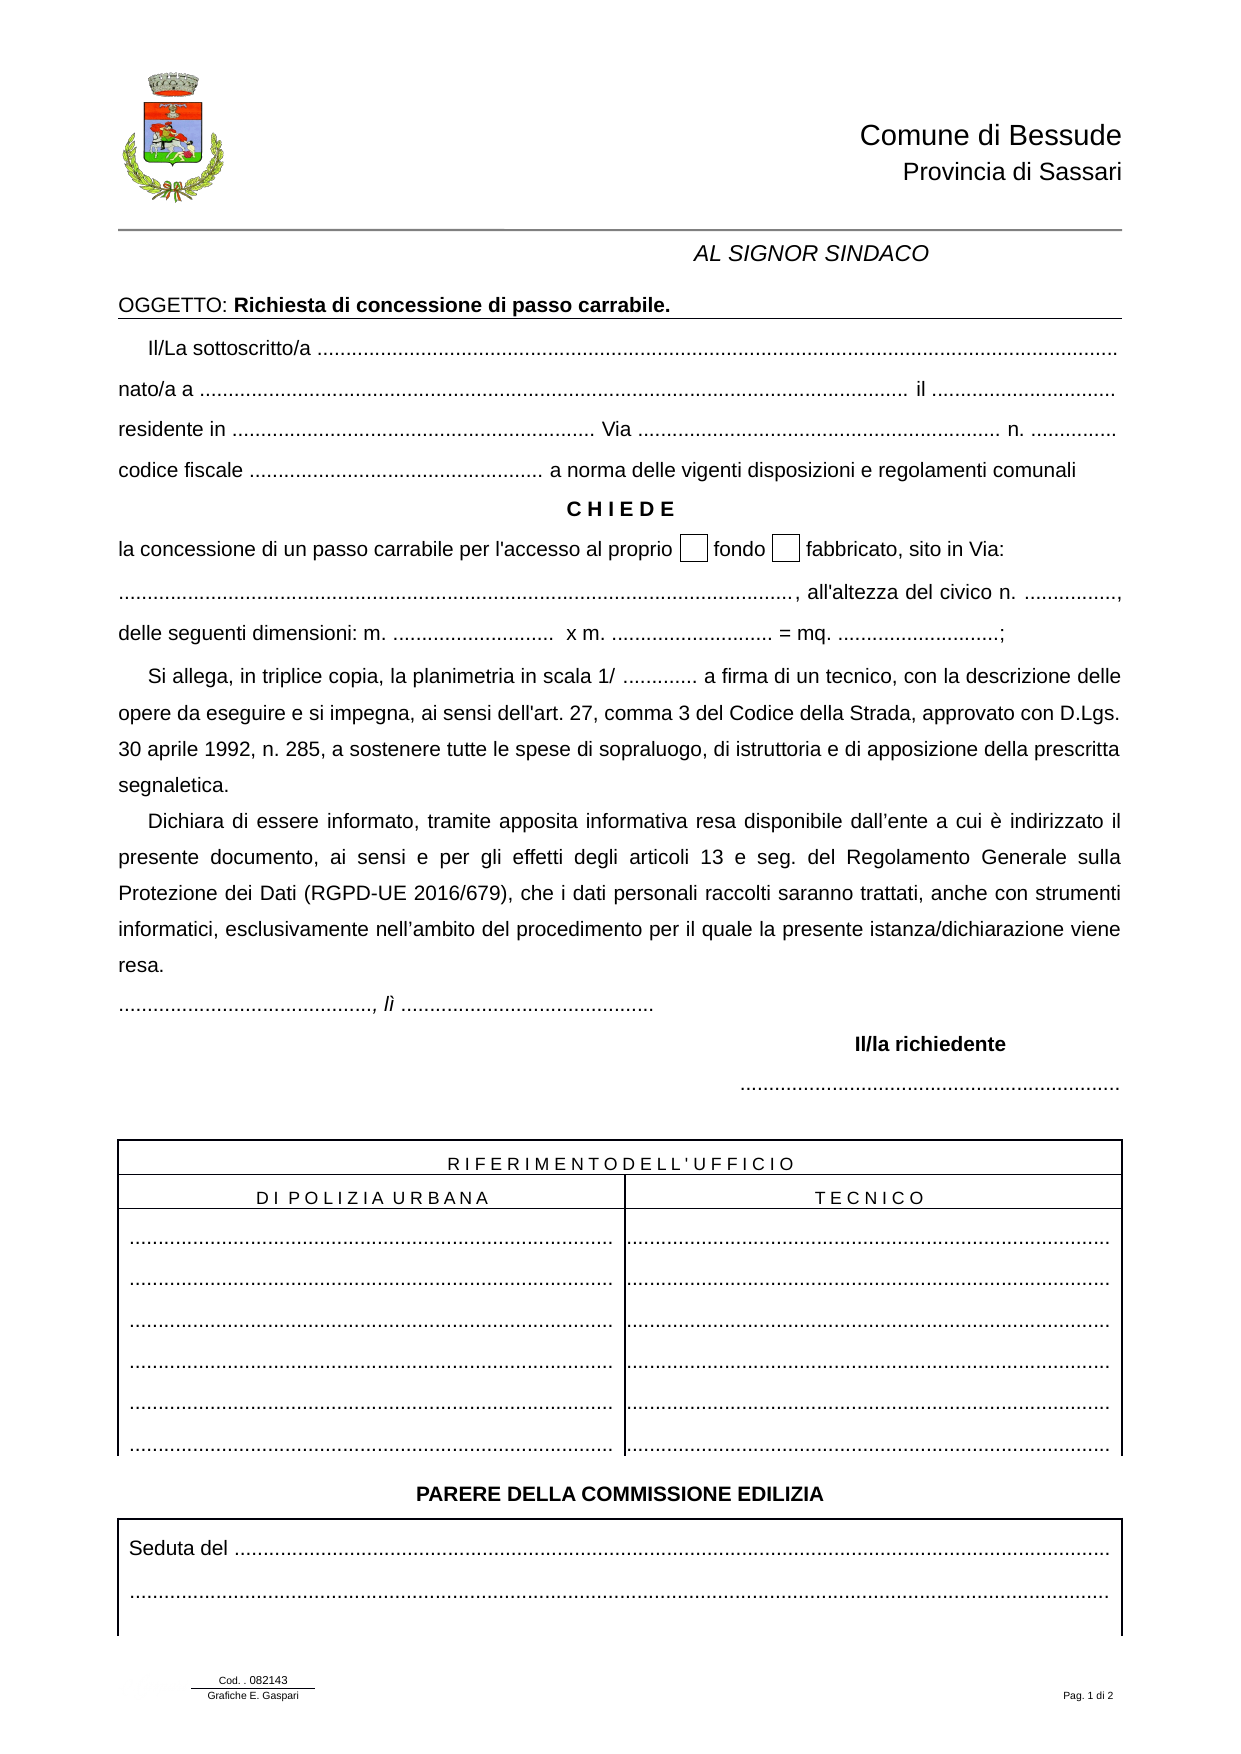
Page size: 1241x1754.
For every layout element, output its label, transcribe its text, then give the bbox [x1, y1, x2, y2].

table_cell .................................................................................... [626, 1291, 1121, 1332]
text .................................................................. [738, 1067, 1122, 1096]
table_cell .................................................................................... [626, 1415, 1121, 1456]
table_cell .................................................................................... [119, 1291, 624, 1332]
subtitle C H I E D E [118, 497, 1122, 521]
text la concessione di un passo carrabile per l'accesso al proprio fondo fabbricato, sito in Via: [118, 533, 1122, 562]
table_cell .................................................................................... [119, 1415, 624, 1456]
table_cell .................................................................................... [626, 1374, 1121, 1415]
table_cell .................................................................................... [119, 1250, 624, 1291]
table_cell .................................................................................... [119, 1374, 624, 1415]
table_cell D I P O L I Z I A U R B A N A [119, 1175, 624, 1208]
text AL SIGNOR SINDACO [694, 240, 1122, 266]
text Il/la richiedente [738, 1032, 1122, 1056]
text ............................................, lì ............................................ [118, 988, 1122, 1017]
table_cell .................................................................................... [626, 1250, 1121, 1291]
text Dichiara di essere informato, tramite apposita informativa resa disponibile dall’ente a cui è indirizzato il presente documento, ai sensi e per gli effetti degli articoli 13 e seg. del Regolamento Generale sulla Protezione dei Dati (RGPD-UE 2016/679), che i dati personali raccolti saranno trattati, anche con strumenti informatici, esclusivamente nell’ambito del procedimento per il quale la presente istanza/dichiarazione viene resa. [118, 809, 1122, 976]
picture [122, 72, 224, 203]
table_cell .................................................................................... [119, 1333, 624, 1374]
table_cell .................................................................................... [626, 1333, 1121, 1374]
text ....................................................................................................................., all'altezza del civico n. ................, delle seguenti dimensioni: m. ............................ x m. ............................ = mq. ............................; [118, 576, 1122, 646]
text Si allega, in triplice copia, la planimetria in scala 1/ ............. a firma di un tecnico, con la descrizione delle opere da eseguire e si impegna, ai sensi dell'art. 27, comma 3 del Codice della Strada, approvato con D.Lgs. 30 aprile 1992, n. 285, a sostenere tutte le spese di sopraluogo, di istruttoria e di apposizione della prescritta segnaletica. [118, 660, 1122, 797]
table_header Seduta del ........................................................................................................................................................ .......................................................................................................................................................................... [119, 1520, 1121, 1636]
table_cell T E C N I C O [626, 1175, 1121, 1208]
table_cell .................................................................................... [626, 1209, 1121, 1250]
table_header R I F E R I M E N T O D E L L ' U F F I C I O [119, 1141, 1121, 1174]
text OGGETTO: Richiesta di concessione di passo carrabile. [118, 292, 1122, 318]
text Il/La sottoscritto/a ........................................................................................................................................... nato/a a ........................................................................................................................... il ................................ residente in ............................................................... Via ............................................................... n. ............... codice fiscale ................................................... a norma delle vigenti disposizioni e regolamenti comunali [118, 332, 1122, 483]
text Provincia di Sassari [224, 157, 1122, 185]
subtitle PARERE DELLA COMMISSIONE EDILIZIA [118, 1481, 1122, 1505]
text Comune di Bessude [224, 118, 1122, 152]
table_cell .................................................................................... [119, 1209, 624, 1250]
